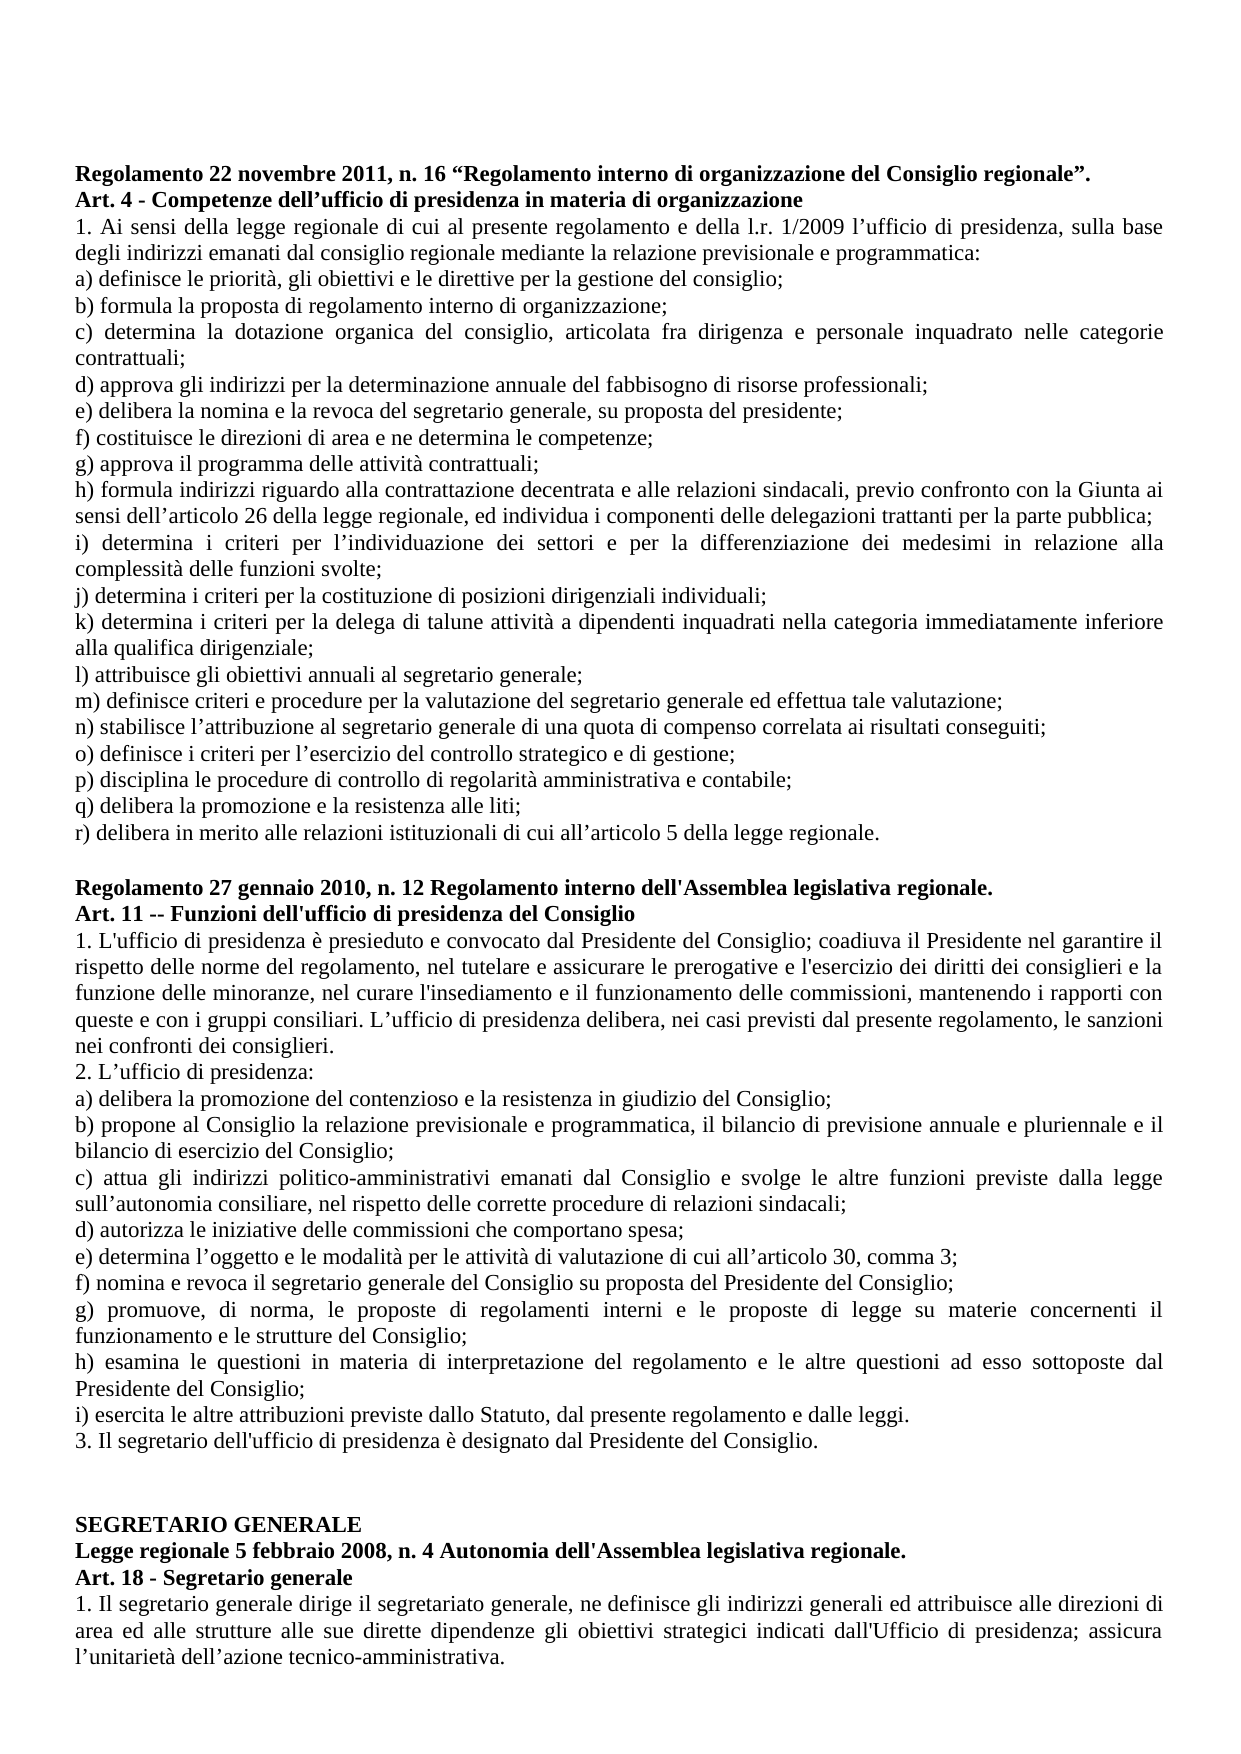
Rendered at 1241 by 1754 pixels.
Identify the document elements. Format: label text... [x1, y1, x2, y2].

text f) nomina e revoca il segretario generale del Consiglio su proposta del Presidente del Consiglio; [75, 1269, 1165, 1296]
text p) disciplina le procedure di controllo di regolarità amministrativa e contabile; [75, 766, 1165, 792]
text i) esercita le altre attribuzioni previste dallo Statuto, dal presente regolamento e dalle leggi. [75, 1401, 1165, 1427]
text Regolamento 27 gennaio 2010, n. 12 Regolamento interno dell'Assemblea legislativa regionale. [75, 874, 1165, 900]
text Art. 4 - Competenze dell’ufficio di presidenza in materia di organizzazione [75, 186, 1165, 213]
text c) determina la dotazione organica del consiglio, articolata fra dirigenza e personale inquadrato nelle categorie contrattuali; [75, 318, 1165, 371]
text SEGRETARIO GENERALE [75, 1511, 1165, 1538]
text e) determina l’oggetto e le modalità per le attività di valutazione di cui all’articolo 30, comma 3; [75, 1243, 1165, 1269]
text g) promuove, di norma, le proposte di regolamenti interni e le proposte di legge su materie concernenti il funzionamento e le strutture del Consiglio; [75, 1296, 1165, 1348]
text e) delibera la nomina e la revoca del segretario generale, su proposta del presidente; [75, 397, 1165, 423]
text h) esamina le questioni in materia di interpretazione del regolamento e le altre questioni ad esso sottoposte dal Presidente del Consiglio; [75, 1348, 1165, 1401]
text b) formula la proposta di regolamento interno di organizzazione; [75, 292, 1165, 318]
text h) formula indirizzi riguardo alla contrattazione decentrata e alle relazioni sindacali, previo confronto con la Giunta ai sensi dell’articolo 26 della legge regionale, ed individua i componenti delle delegazioni trattanti per la parte pubblica; [75, 476, 1165, 529]
text d) autorizza le iniziative delle commissioni che comportano spesa; [75, 1217, 1165, 1243]
text m) definisce criteri e procedure per la valutazione del segretario generale ed effettua tale valutazione; [75, 687, 1165, 713]
text Art. 11 -- Funzioni dell'ufficio di presidenza del Consiglio [75, 900, 1165, 927]
text Regolamento 22 novembre 2011, n. 16 “Regolamento interno di organizzazione del Consiglio regionale”. [75, 160, 1165, 186]
text c) attua gli indirizzi politico-amministrativi emanati dal Consiglio e svolge le altre funzioni previste dalla legge sull’autonomia consiliare, nel rispetto delle corrette procedure di relazioni sindacali; [75, 1164, 1165, 1217]
text 1. L'ufficio di presidenza è presieduto e convocato dal Presidente del Consiglio; coadiuva il Presidente nel garantire il rispetto delle norme del regolamento, nel tutelare e assicurare le prerogative e l'esercizio dei diritti dei consiglieri e la funzione delle minoranze, nel curare l'insediamento e il funzionamento delle commissioni, mantenendo i rapporti con queste e con i gruppi consiliari. L’ufficio di presidenza delibera, nei casi previsti dal presente regolamento, le sanzioni nei confronti dei consiglieri. [75, 927, 1165, 1058]
text a) definisce le priorità, gli obiettivi e le direttive per la gestione del consiglio; [75, 265, 1165, 292]
text l) attribuisce gli obiettivi annuali al segretario generale; [75, 661, 1165, 687]
text b) propone al Consiglio la relazione previsionale e programmatica, il bilancio di previsione annuale e pluriennale e il bilancio di esercizio del Consiglio; [75, 1111, 1165, 1164]
text f) costituisce le direzioni di area e ne determina le competenze; [75, 423, 1165, 450]
text 1. Il segretario generale dirige il segretariato generale, ne definisce gli indirizzi generali ed attribuisce alle direzioni di area ed alle strutture alle sue dirette dipendenze gli obiettivi strategici indicati dall'Ufficio di presidenza; assicura l’unitarietà dell’azione tecnico-amministrativa. [75, 1590, 1165, 1669]
text j) determina i criteri per la costituzione di posizioni dirigenziali individuali; [75, 582, 1165, 608]
text r) delibera in merito alle relazioni istituzionali di cui all’articolo 5 della legge regionale. [75, 819, 1165, 845]
text n) stabilisce l’attribuzione al segretario generale di una quota di compenso correlata ai risultati conseguiti; [75, 713, 1165, 740]
text Art. 18 - Segretario generale [75, 1564, 1165, 1590]
text k) determina i criteri per la delega di talune attività a dipendenti inquadrati nella categoria immediatamente inferiore alla qualifica dirigenziale; [75, 608, 1165, 661]
text q) delibera la promozione e la resistenza alle liti; [75, 792, 1165, 819]
text g) approva il programma delle attività contrattuali; [75, 450, 1165, 476]
text o) definisce i criteri per l’esercizio del controllo strategico e di gestione; [75, 740, 1165, 766]
text Legge regionale 5 febbraio 2008, n. 4 Autonomia dell'Assemblea legislativa regionale. [75, 1538, 1165, 1564]
text d) approva gli indirizzi per la determinazione annuale del fabbisogno di risorse professionali; [75, 371, 1165, 397]
text i) determina i criteri per l’individuazione dei settori e per la differenziazione dei medesimi in relazione alla complessità delle funzioni svolte; [75, 529, 1165, 582]
text 1. Ai sensi della legge regionale di cui al presente regolamento e della l.r. 1/2009 l’ufficio di presidenza, sulla base degli indirizzi emanati dal consiglio regionale mediante la relazione previsionale e programmatica: [75, 213, 1165, 265]
text 2. L’ufficio di presidenza: [75, 1058, 1165, 1085]
text a) delibera la promozione del contenzioso e la resistenza in giudizio del Consiglio; [75, 1085, 1165, 1111]
text 3. Il segretario dell'ufficio di presidenza è designato dal Presidente del Consiglio. [75, 1427, 1165, 1454]
